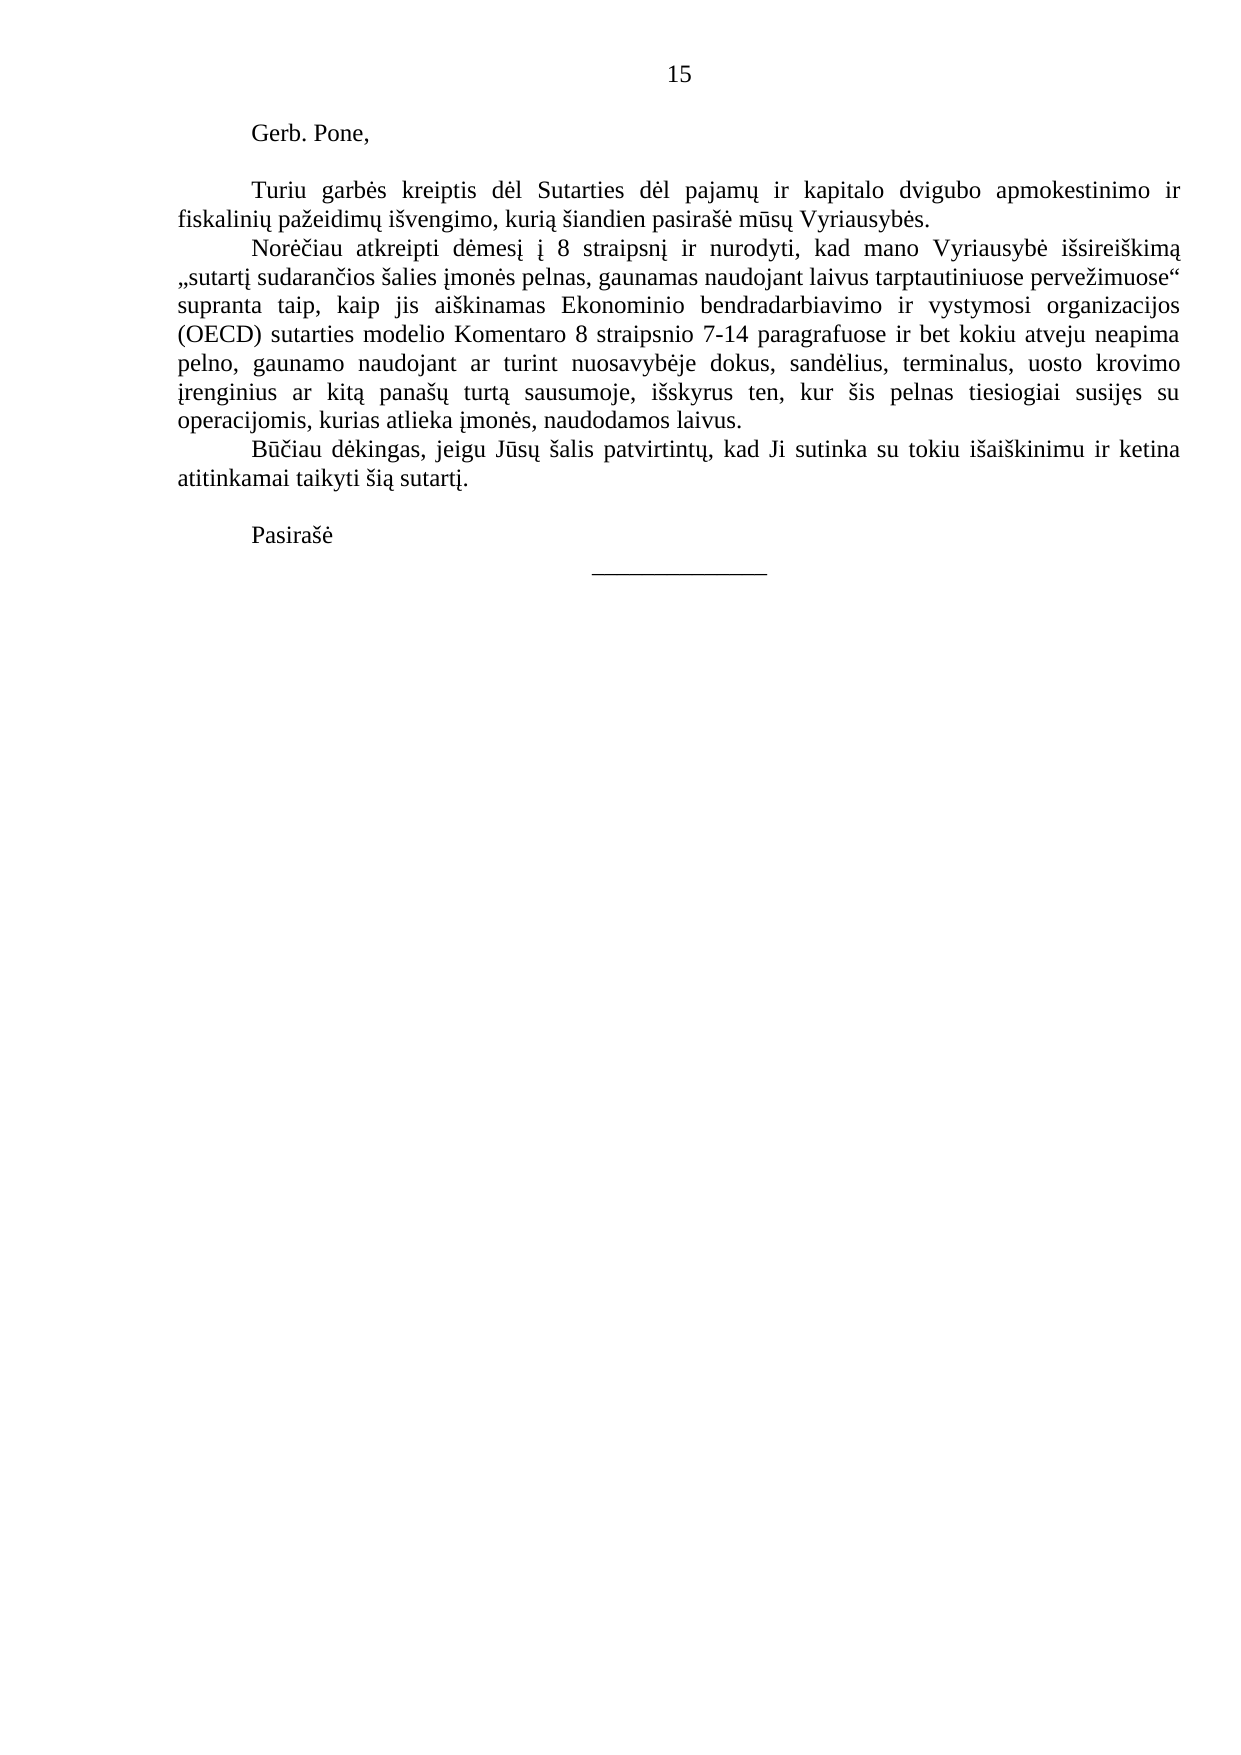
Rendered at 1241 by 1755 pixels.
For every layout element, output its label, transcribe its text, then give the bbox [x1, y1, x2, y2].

text Turiu garbės kreiptis dėl Sutarties dėl pajamų ir kapitalo dvigubo apmokestinimo ir fiskalinių pažeidimų išvengimo, kurią šiandien pasirašė mūsų Vyriausybės. [177, 176, 1181, 233]
text Būčiau dėkingas, jeigu Jūsų šalis patvirtintų, kad Ji sutinka su tokiu išaiškinimu ir ketina atitinkamai taikyti šią sutartį. [177, 434, 1181, 492]
text Pasirašė [177, 521, 1181, 549]
text Norėčiau atkreipti dėmesį į 8 straipsnį ir nurodyti, kad mano Vyriausybė išsireiškimą „sutartį sudarančios šalies įmonės pelnas, gaunamas naudojant laivus tarptautiniuose pervežimuose“ supranta taip, kaip jis aiškinamas Ekonominio bendradarbiavimo ir vystymosi organizacijos (OECD) sutarties modelio Komentaro 8 straipsnio 7-14 paragrafuose ir bet kokiu atveju neapima pelno, gaunamo naudojant ar turint nuosavybėje dokus, sandėlius, terminalus, uosto krovimo įrenginius ar kitą panašų turtą sausumoje, išskyrus ten, kur šis pelnas tiesiogiai susijęs su operacijomis, kurias atlieka įmonės, naudodamos laivus. [177, 233, 1181, 434]
text ______________ [177, 549, 1181, 578]
text Gerb. Pone, [177, 118, 1181, 147]
